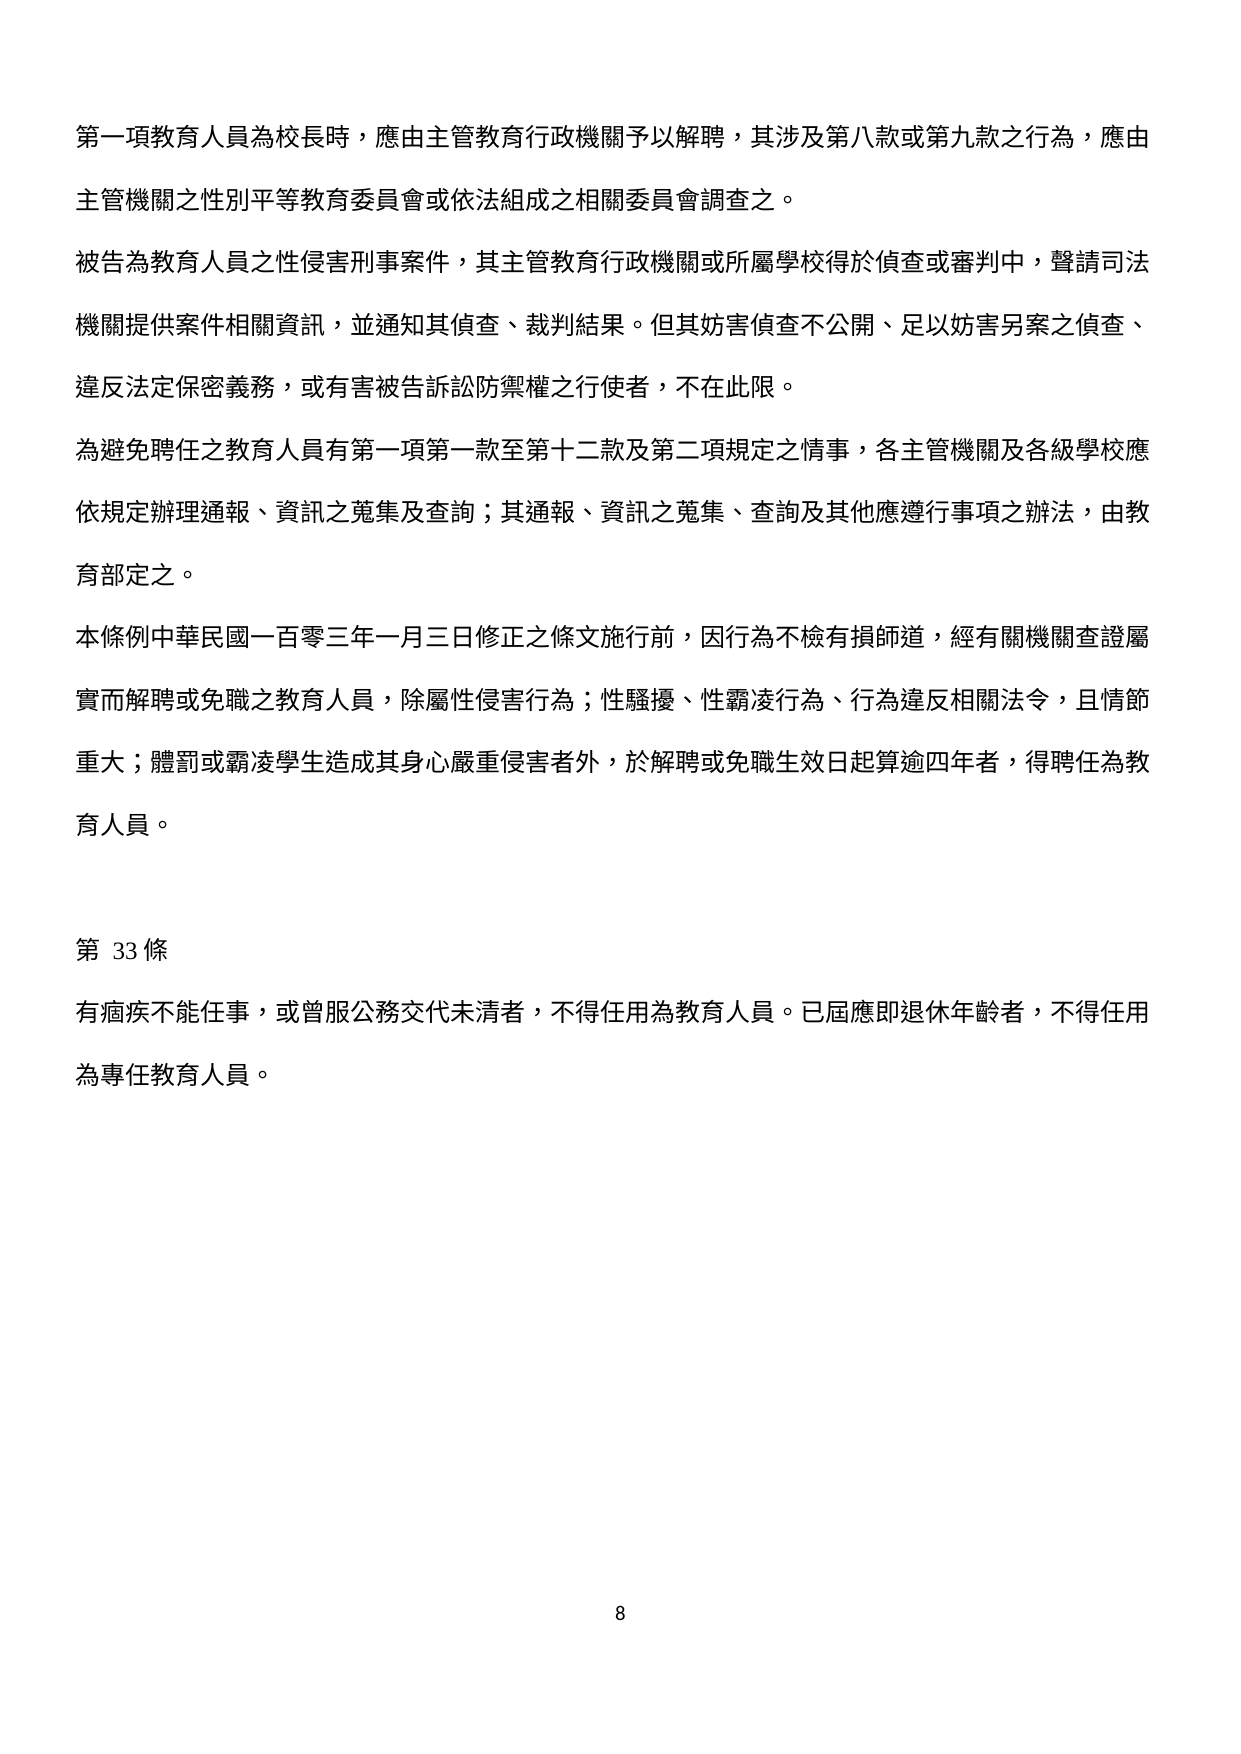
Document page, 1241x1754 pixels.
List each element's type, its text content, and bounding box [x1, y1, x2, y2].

text 為避免聘任之教育人員有第一項第一款至第十二款及第二項規定之情事，各主管機關及各級學校應依規定辦理通報、資訊之蒐集及查詢；其通報、資訊之蒐集、查詢及其他應遵行事項之辦法，由教育部定之。 [75, 407, 1165, 594]
text 有痼疾不能任事，或曾服公務交代未清者，不得任用為教育人員。已屆應即退休年齡者，不得任用為專任教育人員。 [75, 969, 1165, 1094]
text 第 33 條 [75, 907, 1165, 969]
text 第一項教育人員為校長時，應由主管教育行政機關予以解聘，其涉及第八款或第九款之行為，應由主管機關之性別平等教育委員會或依法組成之相關委員會調查之。 [75, 94, 1165, 219]
text 被告為教育人員之性侵害刑事案件，其主管教育行政機關或所屬學校得於偵查或審判中，聲請司法機關提供案件相關資訊，並通知其偵查、裁判結果。但其妨害偵查不公開、足以妨害另案之偵查、違反法定保密義務，或有害被告訴訟防禦權之行使者，不在此限。 [75, 219, 1165, 407]
text 本條例中華民國一百零三年一月三日修正之條文施行前，因行為不檢有損師道，經有關機關查證屬實而解聘或免職之教育人員，除屬性侵害行為；性騷擾、性霸凌行為、行為違反相關法令，且情節重大；體罰或霸凌學生造成其身心嚴重侵害者外，於解聘或免職生效日起算逾四年者，得聘任為教育人員。 [75, 594, 1165, 844]
